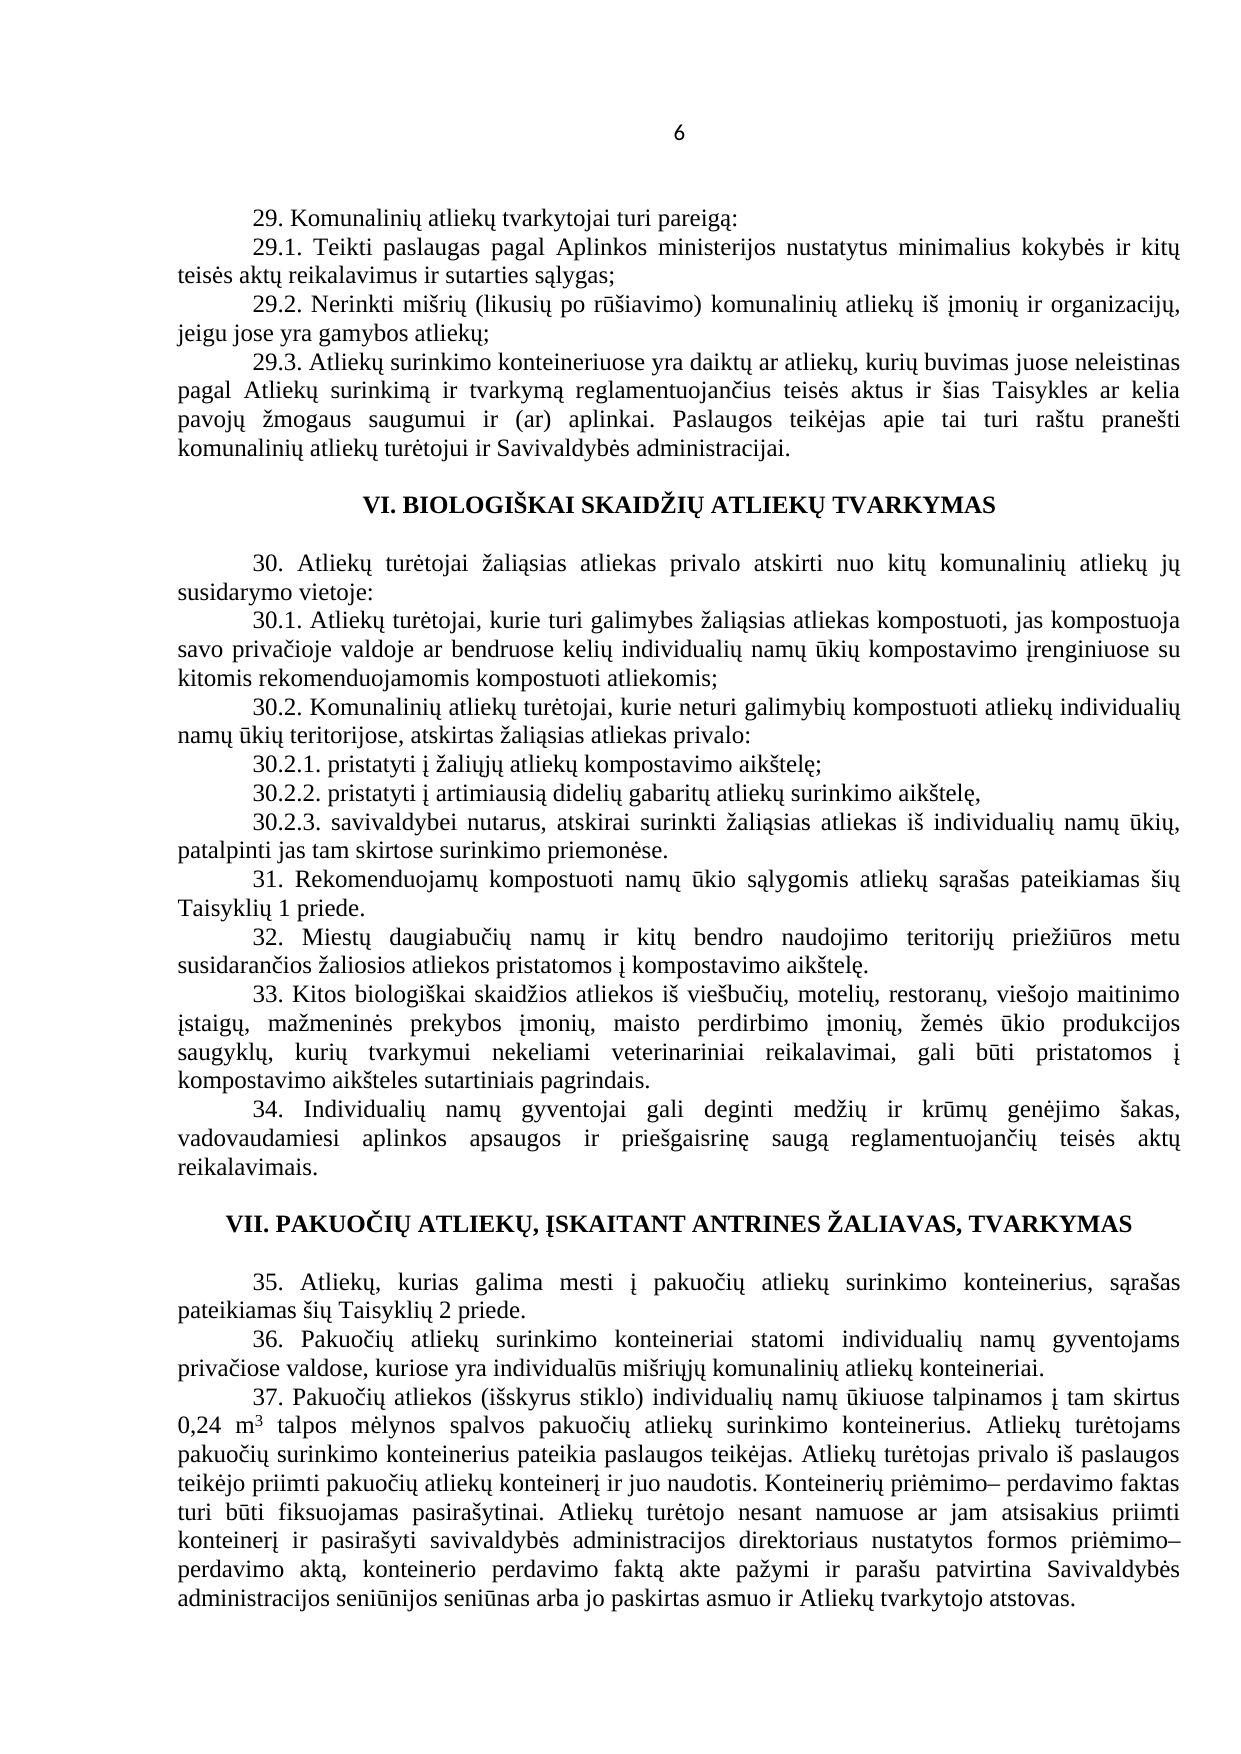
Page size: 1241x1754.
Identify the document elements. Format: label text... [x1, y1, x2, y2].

text 34. Individualių namų gyventojai gali deginti medžių ir krūmų genėjimo šakas, vadovaudamiesi aplinkos apsaugos ir priešgaisrinę saugą reglamentuojančių teisės aktų reikalavimais. [177, 1094, 1181, 1180]
text 33. Kitos biologiškai skaidžios atliekos iš viešbučių, motelių, restoranų, viešojo maitinimo įstaigų, mažmeninės prekybos įmonių, maisto perdirbimo įmonių, žemės ūkio produkcijos saugyklų, kurių tvarkymui nekeliami veterinariniai reikalavimai, gali būti pristatomos į kompostavimo aikšteles sutartiniais pagrindais. [177, 979, 1181, 1094]
text 29. Komunalinių atliekų tvarkytojai turi pareigą: [177, 203, 1181, 232]
text 35. Atliekų, kurias galima mesti į pakuočių atliekų surinkimo konteinerius, sąrašas pateikiamas šių Taisyklių 2 priede. [177, 1267, 1181, 1324]
text 29.2. Nerinkti mišrių (likusių po rūšiavimo) komunalinių atliekų iš įmonių ir organizacijų, jeigu jose yra gamybos atliekų; [177, 289, 1181, 347]
text 30.2.3. savivaldybei nutarus, atskirai surinkti žaliąsias atliekas iš individualių namų ūkių, patalpinti jas tam skirtose surinkimo priemonėse. [177, 807, 1181, 864]
text 29.3. Atliekų surinkimo konteineriuose yra daiktų ar atliekų, kurių buvimas juose neleistinas pagal Atliekų surinkimą ir tvarkymą reglamentuojančius teisės aktus ir šias Taisykles ar kelia pavojų žmogaus saugumui ir (ar) aplinkai. Paslaugos teikėjas apie tai turi raštu pranešti komunalinių atliekų turėtojui ir Savivaldybės administracijai. [177, 347, 1181, 462]
text 30.2. Komunalinių atliekų turėtojai, kurie neturi galimybių kompostuoti atliekų individualių namų ūkių teritorijose, atskirtas žaliąsias atliekas privalo: [177, 692, 1181, 749]
text 30.2.1. pristatyti į žaliųjų atliekų kompostavimo aikštelę; [177, 749, 1181, 778]
text 37. Pakuočių atliekos (išskyrus stiklo) individualių namų ūkiuose talpinamos į tam skirtus 0,24 m3 talpos mėlynos spalvos pakuočių atliekų surinkimo konteinerius. Atliekų turėtojams pakuočių surinkimo konteinerius pateikia paslaugos teikėjas. Atliekų turėtojas privalo iš paslaugos teikėjo priimti pakuočių atliekų konteinerį ir juo naudotis. Konteinerių priėmimo– perdavimo faktas turi būti fiksuojamas pasirašytinai. Atliekų turėtojo nesant namuose ar jam atsisakius priimti konteinerį ir pasirašyti savivaldybės administracijos direktoriaus nustatytos formos priėmimo–perdavimo aktą, konteinerio perdavimo faktą akte pažymi ir parašu patvirtina Savivaldybės administracijos seniūnijos seniūnas arba jo paskirtas asmuo ir Atliekų tvarkytojo atstovas. [177, 1382, 1181, 1612]
text 30.2.2. pristatyti į artimiausią didelių gabaritų atliekų surinkimo aikštelę, [177, 778, 1181, 807]
text 36. Pakuočių atliekų surinkimo konteineriai statomi individualių namų gyventojams privačiose valdose, kuriose yra individualūs mišriųjų komunalinių atliekų konteineriai. [177, 1324, 1181, 1382]
text 29.1. Teikti paslaugas pagal Aplinkos ministerijos nustatytus minimalius kokybės ir kitų teisės aktų reikalavimus ir sutarties sąlygas; [177, 232, 1181, 289]
text VI. BIOLOGIŠKAI SKAIDŽIŲ ATLIEKŲ TVARKYMAS [177, 490, 1181, 519]
text 31. Rekomenduojamų kompostuoti namų ūkio sąlygomis atliekų sąrašas pateikiamas šių Taisyklių 1 priede. [177, 864, 1181, 922]
text 30.1. Atliekų turėtojai, kurie turi galimybes žaliąsias atliekas kompostuoti, jas kompostuoja savo privačioje valdoje ar bendruose kelių individualių namų ūkių kompostavimo įrenginiuose su kitomis rekomenduojamomis kompostuoti atliekomis; [177, 605, 1181, 692]
text 30. Atliekų turėtojai žaliąsias atliekas privalo atskirti nuo kitų komunalinių atliekų jų susidarymo vietoje: [177, 548, 1181, 605]
text 32. Miestų daugiabučių namų ir kitų bendro naudojimo teritorijų priežiūros metu susidarančios žaliosios atliekos pristatomos į kompostavimo aikštelę. [177, 922, 1181, 979]
text VII. PAKUOČIŲ ATLIEKŲ, ĮSKAITANT ANTRINES ŽALIAVAS, TVARKYMAS [177, 1209, 1181, 1238]
